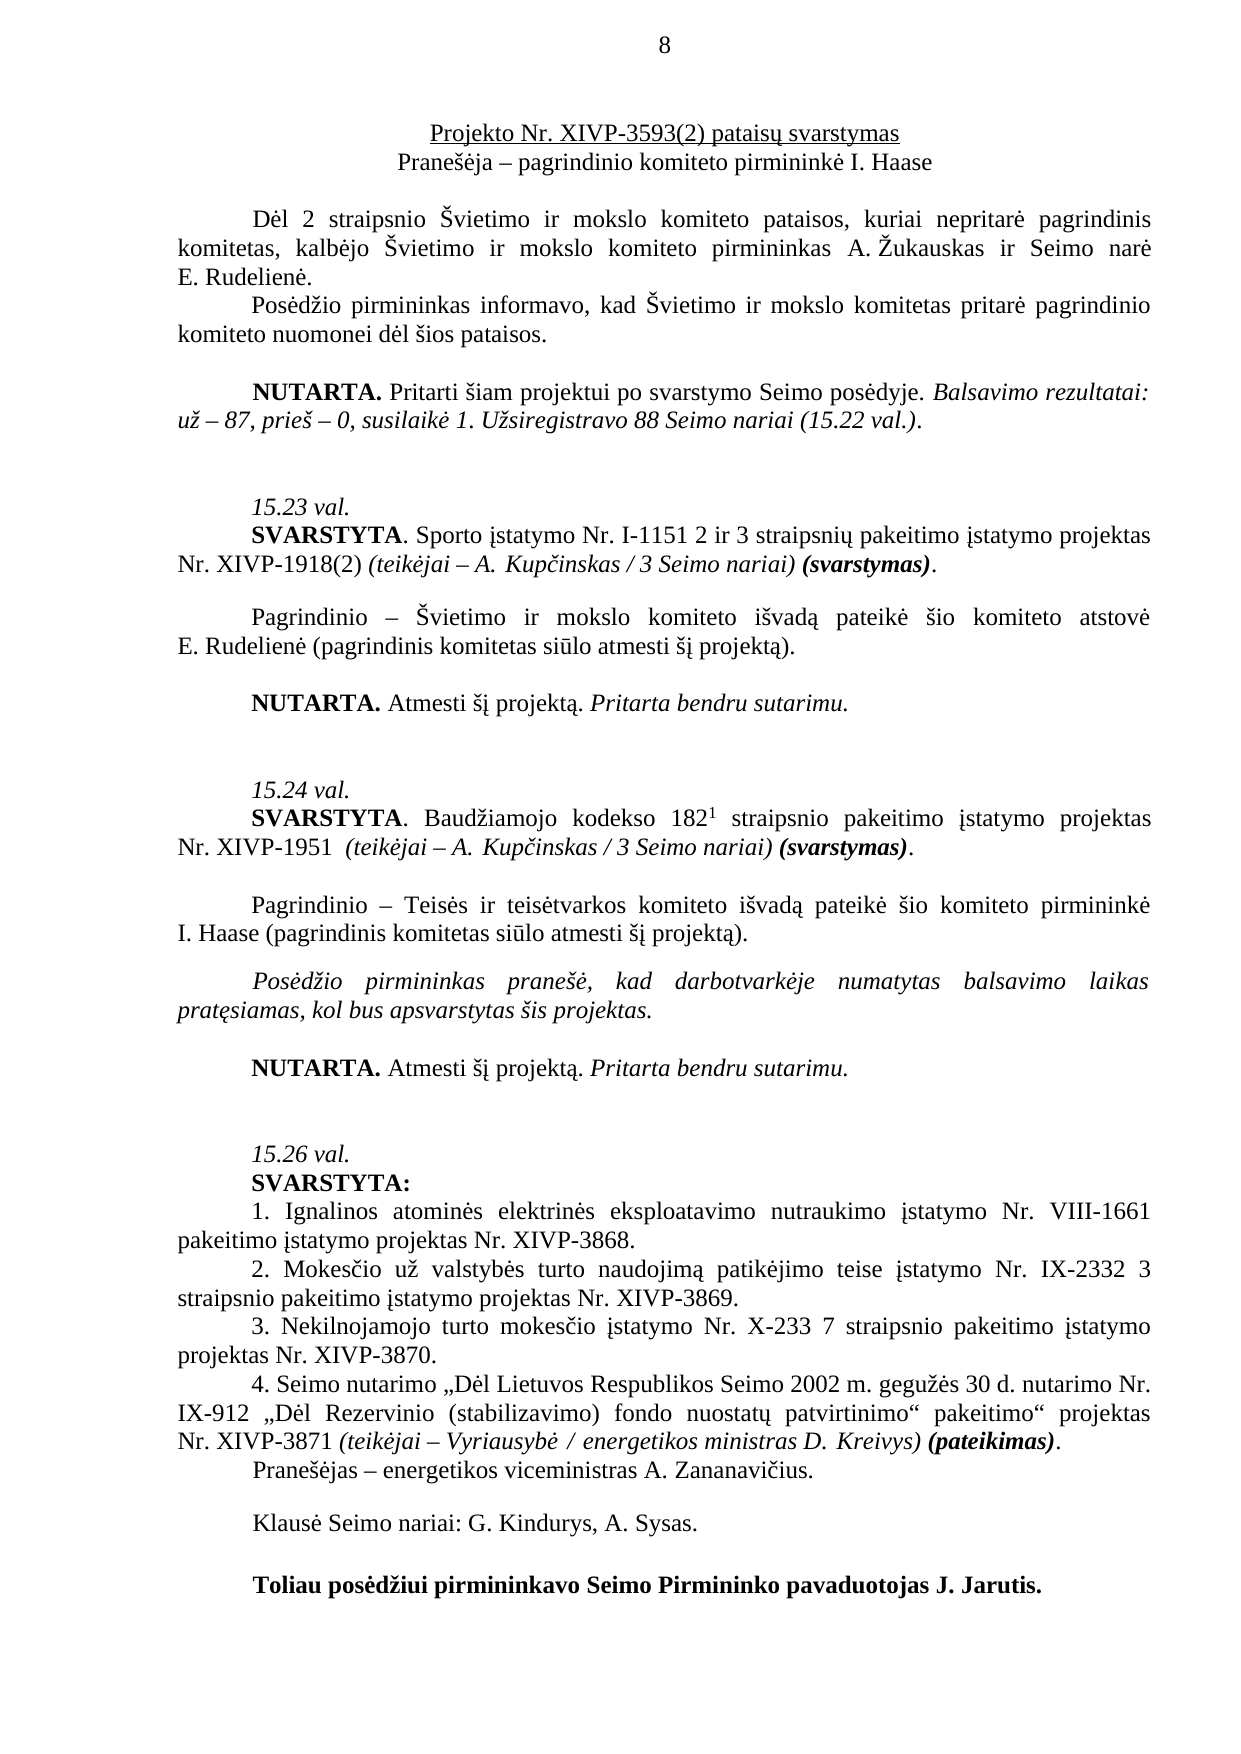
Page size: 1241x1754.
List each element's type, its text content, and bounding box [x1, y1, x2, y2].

text NUTARTA. Atmesti šį projektą. Pritarta bendru sutarimu. [177, 688, 1152, 717]
text Pagrindinio – Švietimo ir mokslo komiteto išvadą pateikė šio komiteto atstovė E. Rudelienė (pagrindinis komitetas siūlo atmesti šį projektą). [177, 602, 1152, 660]
text SVARSTYTA: [177, 1168, 1152, 1196]
text 15.26 val. [177, 1139, 1152, 1168]
text NUTARTA. Atmesti šį projektą. Pritarta bendru sutarimu. [177, 1053, 1152, 1081]
text 15.23 val. [177, 492, 1152, 521]
text 2. Mokesčio už valstybės turto naudojimą patikėjimo teise įstatymo Nr. IX-2332 3 straipsnio pakeitimo įstatymo projektas Nr. XIVP-3869. [177, 1254, 1152, 1311]
text 1. Ignalinos atominės elektrinės eksploatavimo nutraukimo įstatymo Nr. VIII-1661 pakeitimo įstatymo projektas Nr. XIVP-3868. [177, 1196, 1152, 1254]
text SVARSTYTA. Baudžiamojo kodekso 1821 straipsnio pakeitimo įstatymo projektas Nr. XIVP-1951 (teikėjai – A. Kupčinskas / 3 Seimo nariai) (svarstymas). [177, 803, 1152, 861]
text Pagrindinio – Teisės ir teisėtvarkos komiteto išvadą pateikė šio komiteto pirmininkė I. Haase (pagrindinis komitetas siūlo atmesti šį projektą). [177, 890, 1152, 947]
text Posėdžio pirmininkas informavo, kad Švietimo ir mokslo komitetas pritarė pagrindinio komiteto nuomonei dėl šios pataisos. [177, 291, 1152, 348]
text Pranešėja – pagrindinio komiteto pirmininkė I. Haase [177, 147, 1152, 176]
text SVARSTYTA. Sporto įstatymo Nr. I-1151 2 ir 3 straipsnių pakeitimo įstatymo projektas Nr. XIVP-1918(2) (teikėjai – A. Kupčinskas / 3 Seimo nariai) (svarstymas). [177, 521, 1152, 578]
text Klausė Seimo nariai: G. Kindurys, A. Sysas. [177, 1508, 1152, 1537]
text Toliau posėdžiui pirmininkavo Seimo Pirmininko pavaduotojas J. Jarutis. [177, 1570, 1152, 1599]
text Pranešėjas – energetikos viceministras A. Zananavičius. [177, 1455, 1152, 1484]
text Dėl 2 straipsnio Švietimo ir mokslo komiteto pataisos, kuriai nepritarė pagrindinis komitetas, kalbėjo Švietimo ir mokslo komiteto pirmininkas A. Žukauskas ir Seimo narė E. Rudelienė. [177, 204, 1152, 291]
text 15.24 val. [177, 775, 1152, 803]
subtitle Projekto Nr. XIVP-3593(2) pataisų svarstymas [177, 118, 1152, 147]
text 4. Seimo nutarimo „Dėl Lietuvos Respublikos Seimo 2002 m. gegužės 30 d. nutarimo Nr. IX-912 „Dėl Rezervinio (stabilizavimo) fondo nuostatų patvirtinimo“ pakeitimo“ projektas Nr. XIVP-3871 (teikėjai – Vyriausybė / energetikos ministras D. Kreivys) (pateikimas). [177, 1369, 1152, 1455]
text NUTARTA. Pritarti šiam projektui po svarstymo Seimo posėdyje. Balsavimo rezultatai: už – 87, prieš – 0, susilaikė 1. Užsiregistravo 88 Seimo nariai (15.22 val.). [177, 377, 1152, 434]
text Posėdžio pirmininkas pranešė, kad darbotvarkėje numatytas balsavimo laikas pratęsiamas, kol bus apsvarstytas šis projektas. [177, 966, 1152, 1024]
text 3. Nekilnojamojo turto mokesčio įstatymo Nr. X-233 7 straipsnio pakeitimo įstatymo projektas Nr. XIVP-3870. [177, 1311, 1152, 1369]
